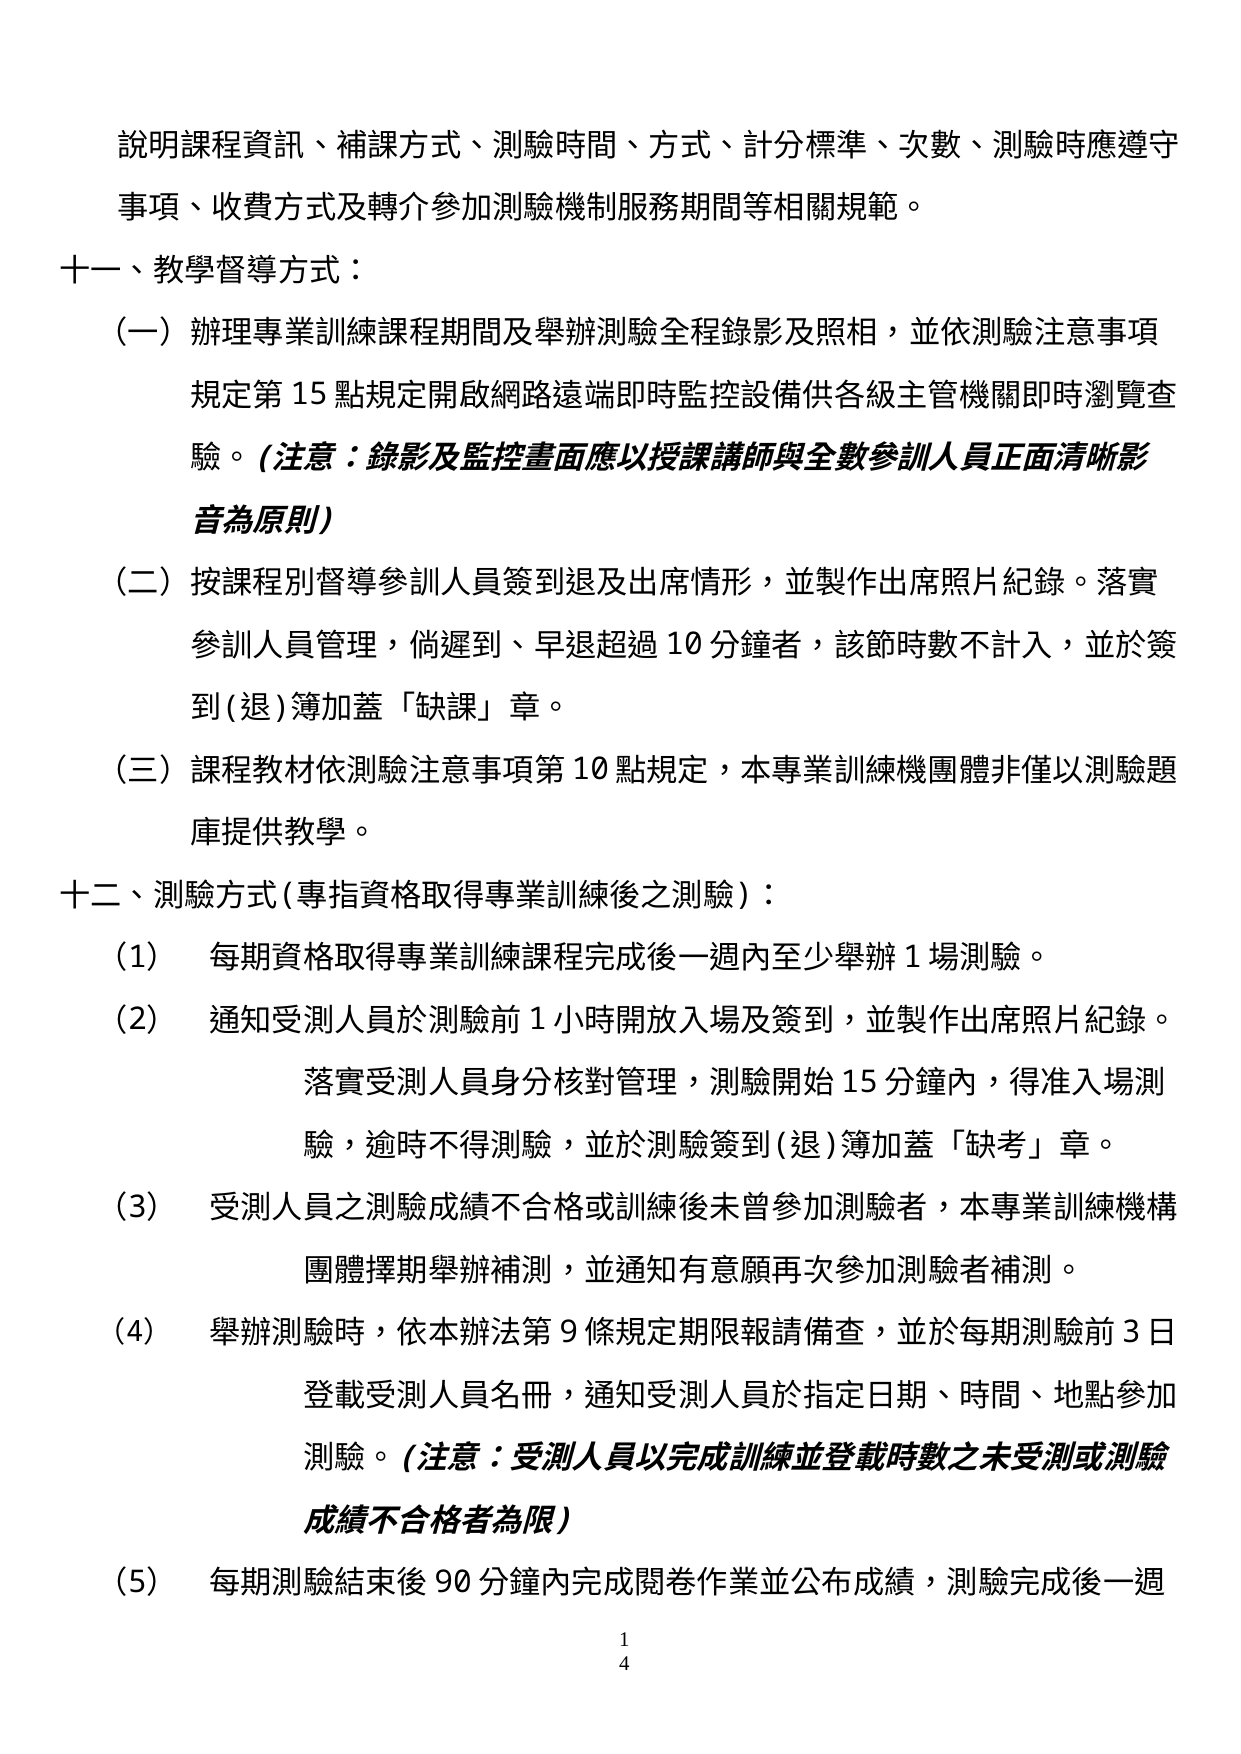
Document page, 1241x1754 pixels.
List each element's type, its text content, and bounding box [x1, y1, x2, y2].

text （一）辦理專業訓練課程期間及舉辦測驗全程錄影及照相，並依測驗注意事項規定第15點規定開啟網路遠端即時監控設備供各級主管機關即時瀏覽查驗。(注意：錄影及監控畫面應以授課講師與全數參訓人員正面清晰影音為原則) [96, 288, 1181, 538]
text 十一、教學督導方式： [59, 226, 1181, 288]
text （二）按課程別督導參訓人員簽到退及出席情形，並製作出席照片紀錄。落實參訓人員管理，倘遲到、早退超過10分鐘者，該節時數不計入，並於簽到(退)簿加蓋「缺課」章。 [96, 538, 1181, 726]
list 每期資格取得專業訓練課程完成後一週內至少舉辦1場測驗。 [97, 913, 1181, 976]
list 舉辦測驗時，依本辦法第9條規定期限報請備查，並於每期測驗前3日登載受測人員名冊，通知受測人員於指定日期、時間、地點參加測驗。(注意：受測人員以完成訓練並登載時數之未受測或測驗成績不合格者為限) [97, 1288, 1181, 1538]
text 說明課程資訊、補課方式、測驗時間、方式、計分標準、次數、測驗時應遵守事項、收費方式及轉介參加測驗機制服務期間等相關規範。 [59, 101, 1181, 226]
list 通知受測人員於測驗前1小時開放入場及簽到，並製作出席照片紀錄。落實受測人員身分核對管理，測驗開始15分鐘內，得准入場測驗，逾時不得測驗，並於測驗簽到(退)簿加蓋「缺考」章。 [97, 976, 1181, 1163]
text （三）課程教材依測驗注意事項第10點規定，本專業訓練機團體非僅以測驗題庫提供教學。 [96, 726, 1181, 851]
list 受測人員之測驗成績不合格或訓練後未曾參加測驗者，本專業訓練機構團體擇期舉辦補測，並通知有意願再次參加測驗者補測。 [97, 1163, 1181, 1288]
text 十二、測驗方式(專指資格取得專業訓練後之測驗)： [59, 851, 1181, 913]
list 每期測驗結束後90分鐘內完成閱卷作業並公布成績，測驗完成後一週 [97, 1538, 1181, 1601]
